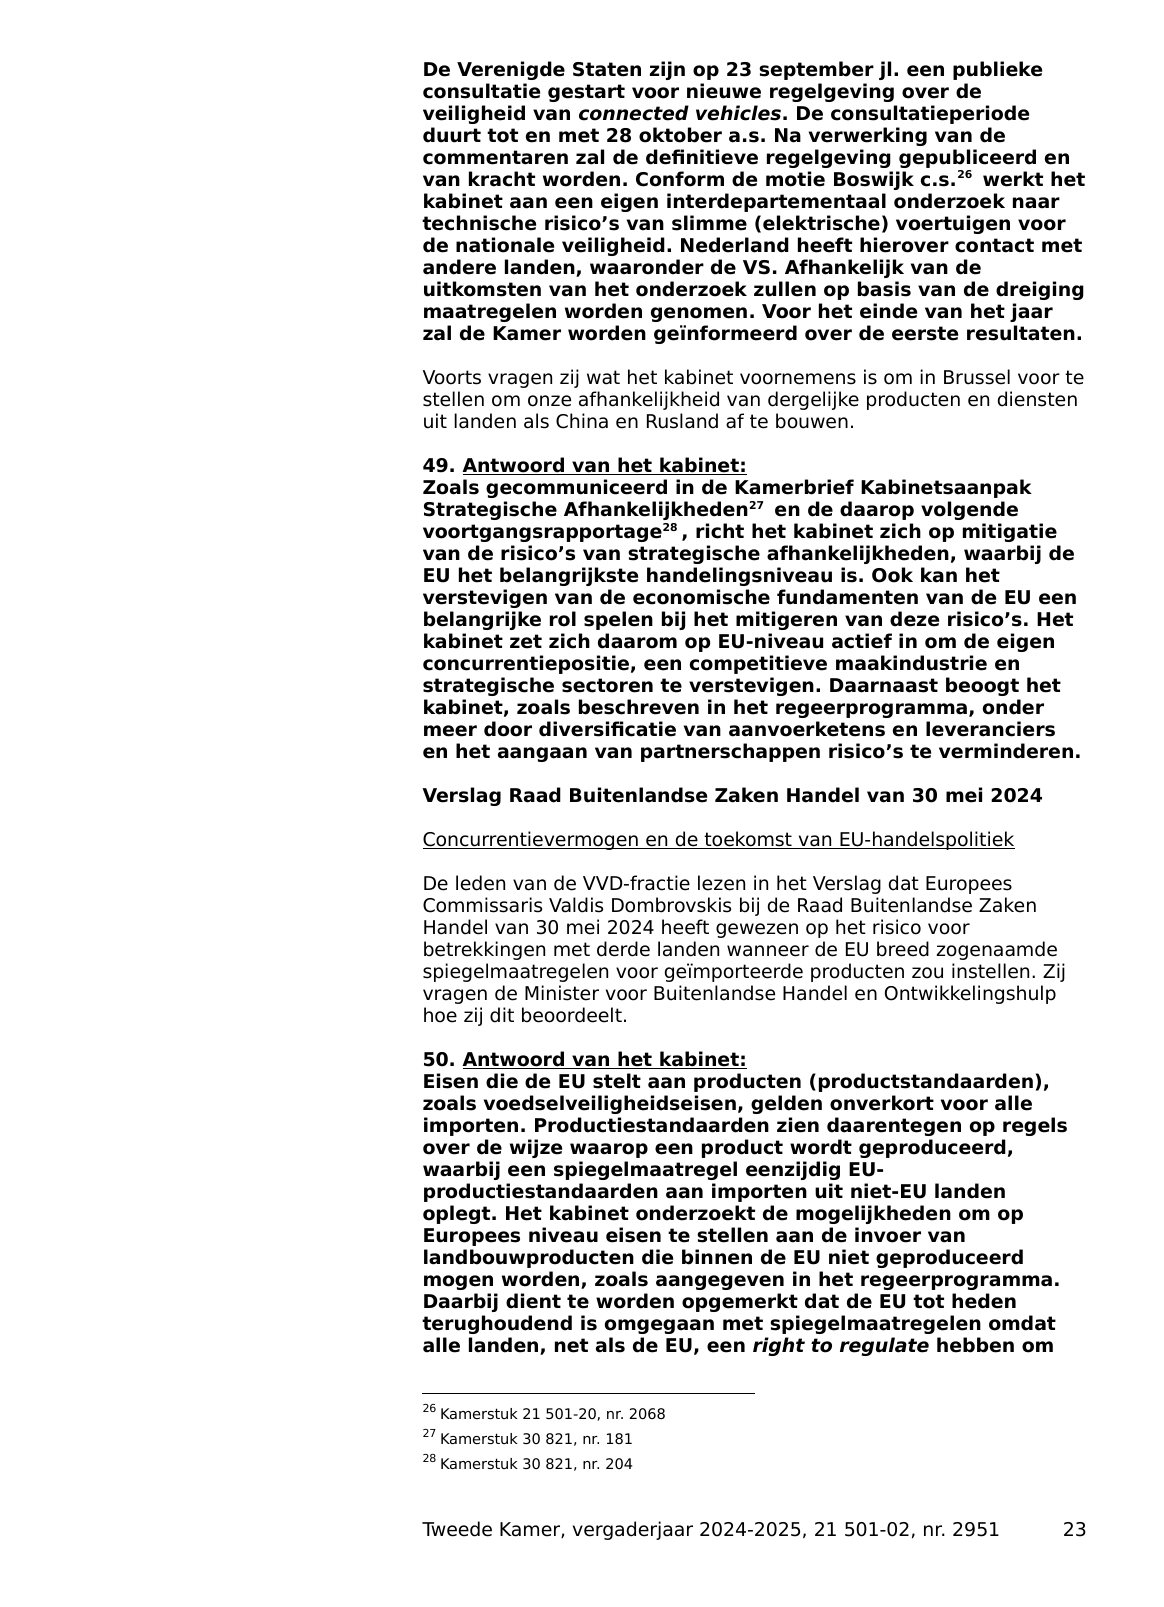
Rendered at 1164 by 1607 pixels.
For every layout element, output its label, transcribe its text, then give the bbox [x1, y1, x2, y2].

text Kamerstuk 21 501-20, nr. 2068 [422, 1402, 1087, 1424]
subtitle Verslag Raad Buitenlandse Zaken Handel van 30 mei 2024 [422, 785, 1087, 807]
text Zoals gecommuniceerd in de Kamerbrief Kabinetsaanpak Strategische Afhankelijkheden en de daarop volgende voortgangsrapportage, richt het kabinet zich op mitigatie van de risico’s van strategische afhankelijkheden, waarbij de EU het belangrijkste handelingsniveau is. Ook kan het verstevigen van de economische fundamenten van de EU een belangrijke rol spelen bij het mitigeren van deze risico’s. Het kabinet zet zich daarom op EU-niveau actief in om de eigen concurrentiepositie, een competitieve maakindustrie en strategische sectoren te verstevigen. Daarnaast beoogt het kabinet, zoals beschreven in het regeerprogramma, onder meer door diversificatie van aanvoerketens en leveranciers en het aangaan van partnerschappen risico’s te verminderen. [422, 477, 1087, 763]
text De leden van de VVD-fractie lezen in het Verslag dat Europees Commissaris Valdis Dombrovskis bij de Raad Buitenlandse Zaken Handel van 30 mei 2024 heeft gewezen op het risico voor betrekkingen met derde landen wanneer de EU breed zogenaamde spiegelmaatregelen voor geïmporteerde producten zou instellen. Zij vragen de Minister voor Buitenlandse Handel en Ontwikkelingshulp hoe zij dit beoordeelt. [422, 873, 1087, 1027]
text Voorts vragen zij wat het kabinet voornemens is om in Brussel voor te stellen om onze afhankelijkheid van dergelijke producten en diensten uit landen als China en Rusland af te bouwen. [422, 367, 1087, 433]
subtitle Concurrentievermogen en de toekomst van EU-handelspolitiek [422, 829, 1087, 851]
text Daarbij dient te worden opgemerkt dat de EU tot heden terughoudend is omgegaan met spiegelmaatregelen omdat alle landen, net als de EU, een right to regulate hebben om [422, 1291, 1087, 1357]
text Kamerstuk 30 821, nr. 181 [422, 1427, 1087, 1449]
text De Verenigde Staten zijn op 23 september jl. een publieke consultatie gestart voor nieuwe regelgeving over de veiligheid van connected vehicles. De consultatieperiode duurt tot en met 28 oktober a.s. Na verwerking van de commentaren zal de definitieve regelgeving gepubliceerd en van kracht worden. Conform de motie Boswijk c.s. werkt het kabinet aan een eigen interdepartementaal onderzoek naar technische risico’s van slimme (elektrische) voertuigen voor de nationale veiligheid. Nederland heeft hierover contact met andere landen, waaronder de VS. Afhankelijk van de uitkomsten van het onderzoek zullen op basis van de dreiging maatregelen worden genomen. Voor het einde van het jaar zal de Kamer worden geïnformeerd over de eerste resultaten. [422, 59, 1087, 345]
text 50. Antwoord van het kabinet: [422, 1049, 1087, 1071]
text 49. Antwoord van het kabinet: [422, 455, 1087, 477]
text Eisen die de EU stelt aan producten (productstandaarden), zoals voedselveiligheidseisen, gelden onverkort voor alle importen. Productiestandaarden zien daarentegen op regels over de wijze waarop een product wordt geproduceerd, waarbij een spiegelmaatregel eenzijdig EU-productiestandaarden aan importen uit niet-EU landen oplegt. Het kabinet onderzoekt de mogelijkheden om op Europees niveau eisen te stellen aan de invoer van landbouwproducten die binnen de EU niet geproduceerd mogen worden, zoals aangegeven in het regeerprogramma. [422, 1071, 1087, 1291]
text Kamerstuk 30 821, nr. 204 [422, 1452, 1087, 1474]
